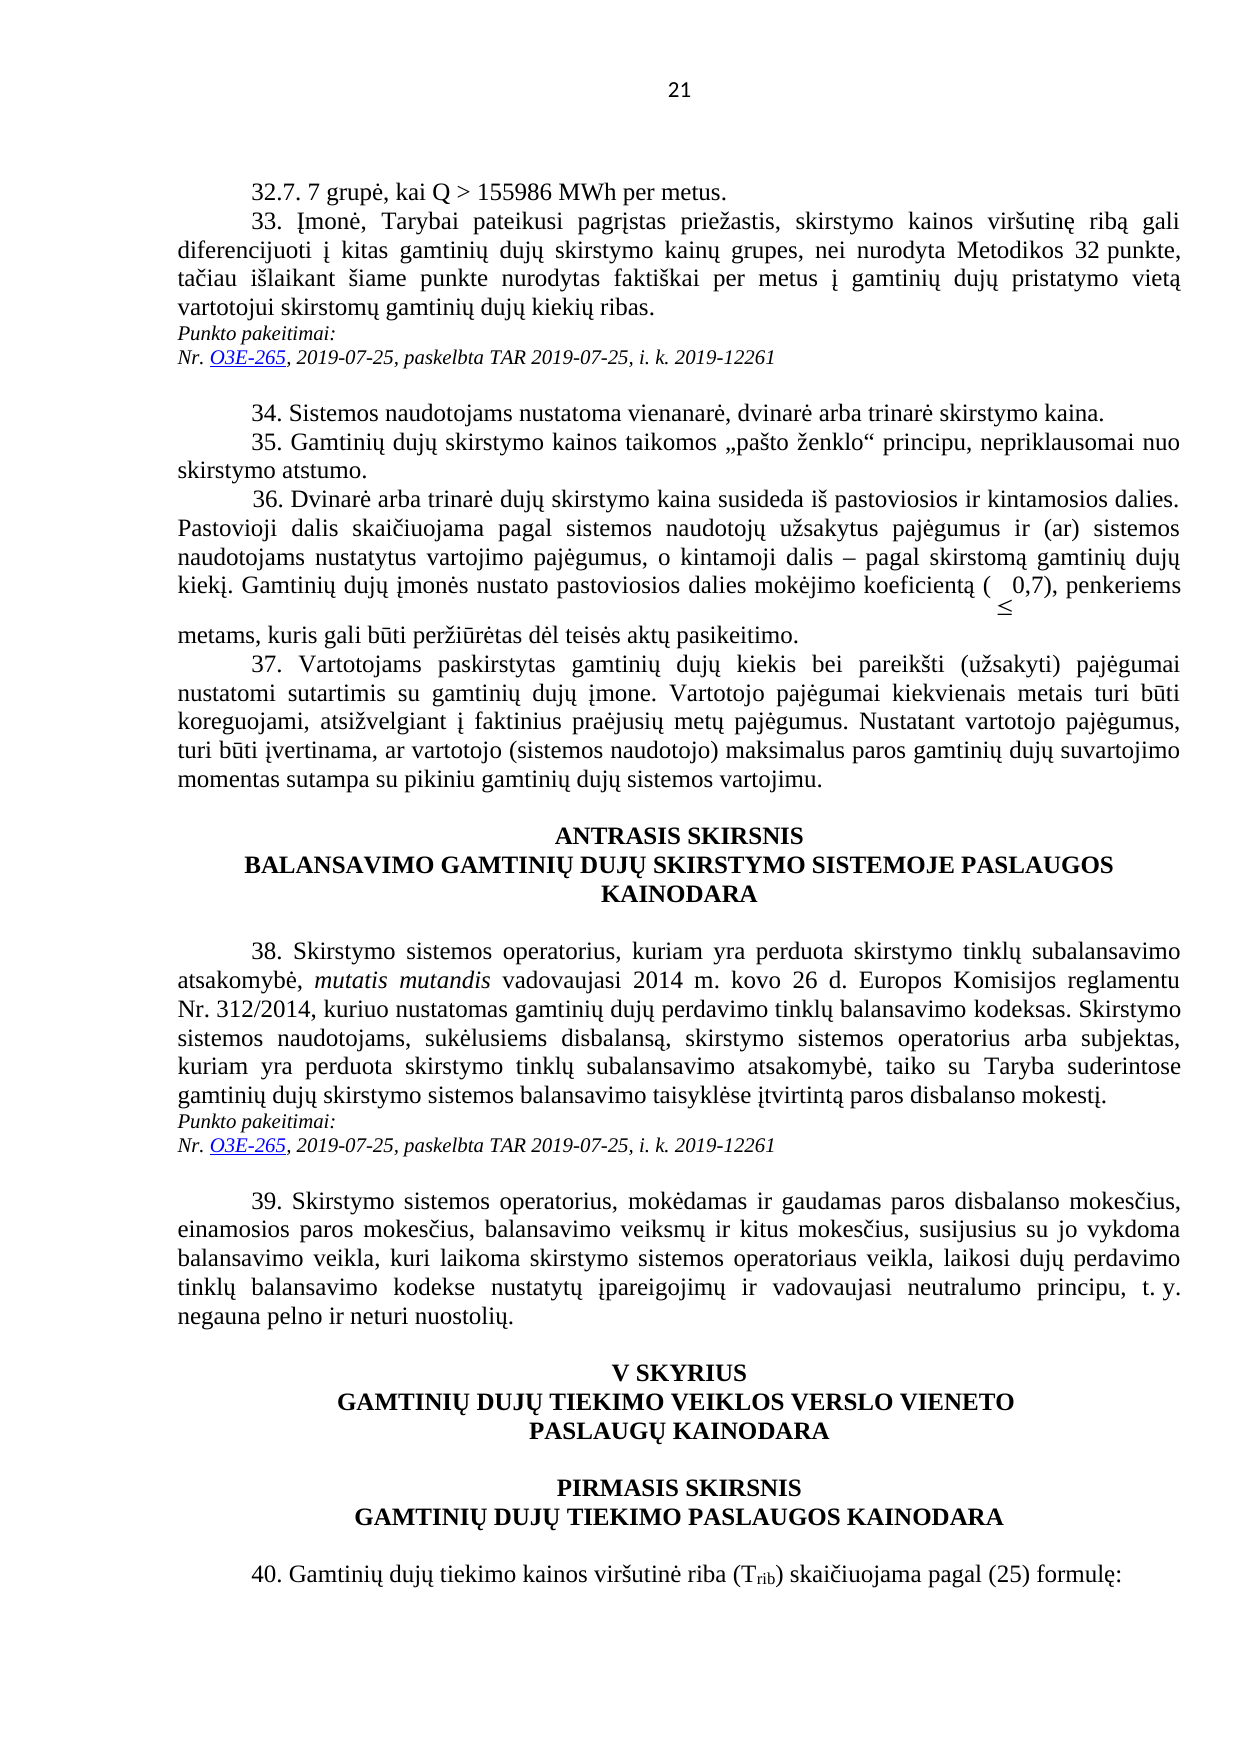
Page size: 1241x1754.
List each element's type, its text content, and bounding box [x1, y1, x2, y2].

text 37. Vartotojams paskirstytas gamtinių dujų kiekis bei pareikšti (užsakyti) pajėgumai nustatomi sutartimis su gamtinių dujų įmone. Vartotojo pajėgumai kiekvienais metais turi būti koreguojami, atsižvelgiant į faktinius praėjusių metų pajėgumus. Nustatant vartotojo pajėgumus, turi būti įvertinama, ar vartotojo (sistemos naudotojo) maksimalus paros gamtinių dujų suvartojimo momentas sutampa su pikiniu gamtinių dujų sistemos vartojimu. [177, 649, 1181, 793]
text GAMTINIŲ DUJŲ TIEKIMO PASLAUGOS KAINODARA [177, 1502, 1181, 1531]
text 38. Skirstymo sistemos operatorius, kuriam yra perduota skirstymo tinklų subalansavimo atsakomybė, mutatis mutandis vadovaujasi 2014 m. kovo 26 d. Europos Komisijos reglamentu Nr. 312/2014, kuriuo nustatomas gamtinių dujų perdavimo tinklų balansavimo kodeksas. Skirstymo sistemos naudotojams, sukėlusiems disbalansą, skirstymo sistemos operatorius arba subjektas, kuriam yra perduota skirstymo tinklų subalansavimo atsakomybė, taiko su Taryba suderintose gamtinių dujų skirstymo sistemos balansavimo taisyklėse įtvirtintą paros disbalanso mokestį. [177, 936, 1181, 1109]
text 32.7. 7 grupė, kai Q > 155986 MWh per metus. [177, 177, 1181, 206]
text PIRMASIS SKIRSNIS [177, 1473, 1181, 1502]
text 39. Skirstymo sistemos operatorius, mokėdamas ir gaudamas paros disbalanso mokesčius, einamosios paros mokesčius, balansavimo veiksmų ir kitus mokesčius, susijusius su jo vykdoma balansavimo veikla, kuri laikoma skirstymo sistemos operatoriaus veikla, laikosi dujų perdavimo tinklų balansavimo kodekse nustatytų įpareigojimų ir vadovaujasi neutralumo principu, t. y. negauna pelno ir neturi nuostolių. [177, 1186, 1181, 1329]
text 36. Dvinarė arba trinarė dujų skirstymo kaina susideda iš pastoviosios ir kintamosios dalies. Pastovioji dalis skaičiuojama pagal sistemos naudotojų užsakytus pajėgumus ir (ar) sistemos naudotojams nustatytus vartojimo pajėgumus, o kintamoji dalis – pagal skirstomą gamtinių dujų kiekį. Gamtinių dujų įmonės nustato pastoviosios dalies mokėjimo koeficientą (0,7), penkeriems metams, kuris gali būti peržiūrėtas dėl teisės aktų pasikeitimo. [177, 484, 1181, 649]
text Nr. O3E-265, 2019-07-25, paskelbta TAR 2019-07-25, i. k. 2019-12261 [177, 1133, 1181, 1157]
text 40. Gamtinių dujų tiekimo kainos viršutinė riba (Trib) skaičiuojama pagal (25) formulę: [177, 1559, 1181, 1588]
text PASLAUGŲ KAINODARA [177, 1416, 1181, 1444]
text BALANSAVIMO GAMTINIŲ DUJŲ SKIRSTYMO SISTEMOJE PASLAUGOS KAINODARA [177, 850, 1181, 908]
text Punkto pakeitimai: [177, 1109, 1181, 1133]
text ANTRASIS SKIRSNIS [177, 821, 1181, 850]
text 33. Įmonė, Tarybai pateikusi pagrįstas priežastis, skirstymo kainos viršutinę ribą gali diferencijuoti į kitas gamtinių dujų skirstymo kainų grupes, nei nurodyta Metodikos 32 punkte, tačiau išlaikant šiame punkte nurodytas faktiškai per metus į gamtinių dujų pristatymo vietą vartotojui skirstomų gamtinių dujų kiekių ribas. [177, 206, 1181, 321]
text 34. Sistemos naudotojams nustatoma vienanarė, dvinarė arba trinarė skirstymo kaina. [177, 398, 1181, 427]
text V SKYRIUS [177, 1358, 1181, 1387]
text 35. Gamtinių dujų skirstymo kainos taikomos „pašto ženklo“ principu, nepriklausomai nuo skirstymo atstumo. [177, 427, 1181, 484]
text GAMTINIŲ DUJŲ TIEKIMO VEIKLOS VERSLO VIENETO [177, 1387, 1181, 1416]
text Nr. O3E-265, 2019-07-25, paskelbta TAR 2019-07-25, i. k. 2019-12261 [177, 345, 1181, 369]
text Punkto pakeitimai: [177, 321, 1181, 345]
